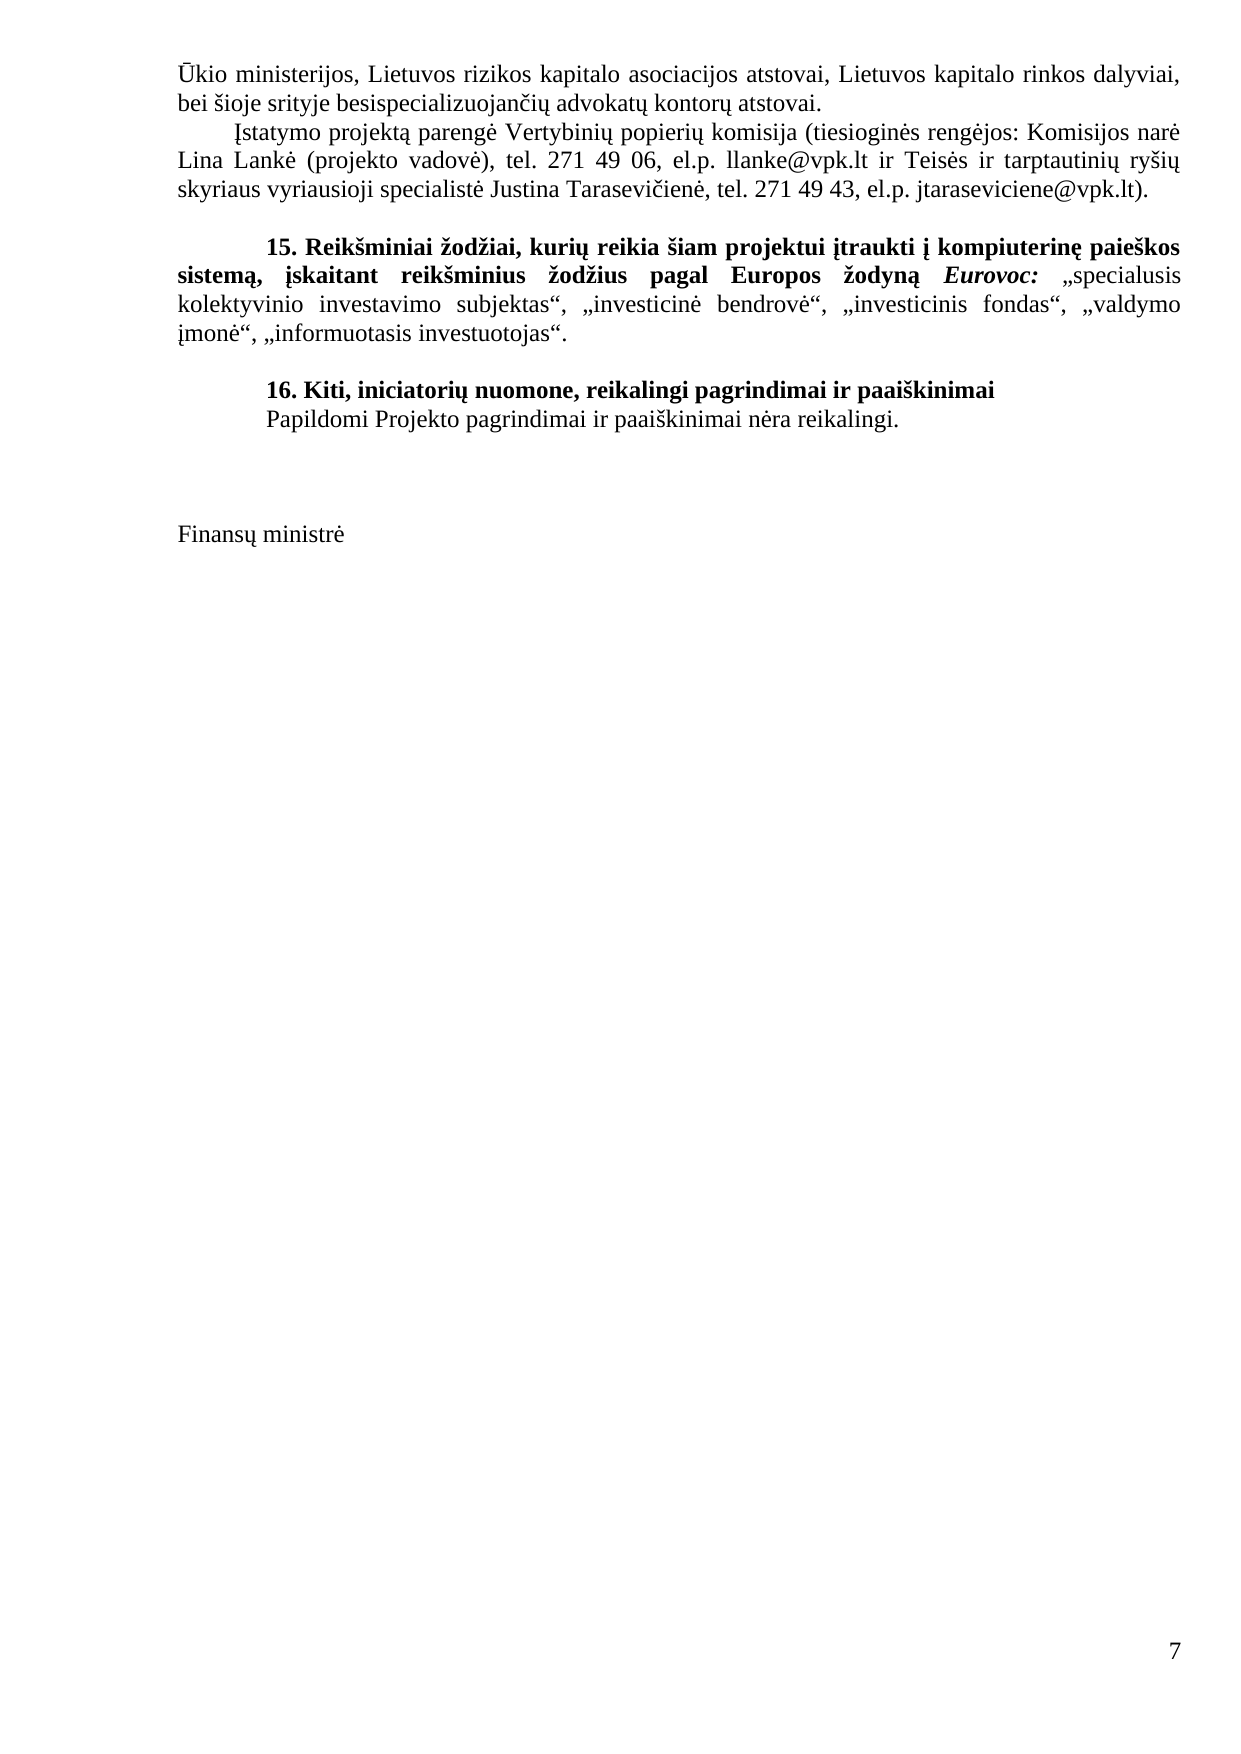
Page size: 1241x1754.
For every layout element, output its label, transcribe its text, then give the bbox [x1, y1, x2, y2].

text Finansų ministrė [177, 519, 1181, 548]
text Įstatymo projektą parengė Vertybinių popierių komisija (tiesioginės rengėjos: Komisijos narė Lina Lankė (projekto vadovė), tel. 271 49 06, el.p. llanke@vpk.lt ir Teisės ir tarptautinių ryšių skyriaus vyriausioji specialistė Justina Tarasevičienė, tel. 271 49 43, el.p. jtaraseviciene@vpk.lt). [177, 117, 1181, 203]
text Papildomi Projekto pagrindimai ir paaiškinimai nėra reikalingi. [177, 404, 1181, 433]
text 15. Reikšminiai žodžiai, kurių reikia šiam projektui įtraukti į kompiuterinę paieškos sistemą, įskaitant reikšminius žodžius pagal Europos žodyną Eurovoc: „specialusis kolektyvinio investavimo subjektas“, „investicinė bendrovė“, „investicinis fondas“, „valdymo įmonė“, „informuotasis investuotojas“. [177, 232, 1181, 347]
text Ūkio ministerijos, Lietuvos rizikos kapitalo asociacijos atstovai, Lietuvos kapitalo rinkos dalyviai, bei šioje srityje besispecializuojančių advokatų kontorų atstovai. [177, 59, 1181, 117]
text 16. Kiti, iniciatorių nuomone, reikalingi pagrindimai ir paaiškinimai [177, 375, 1181, 404]
